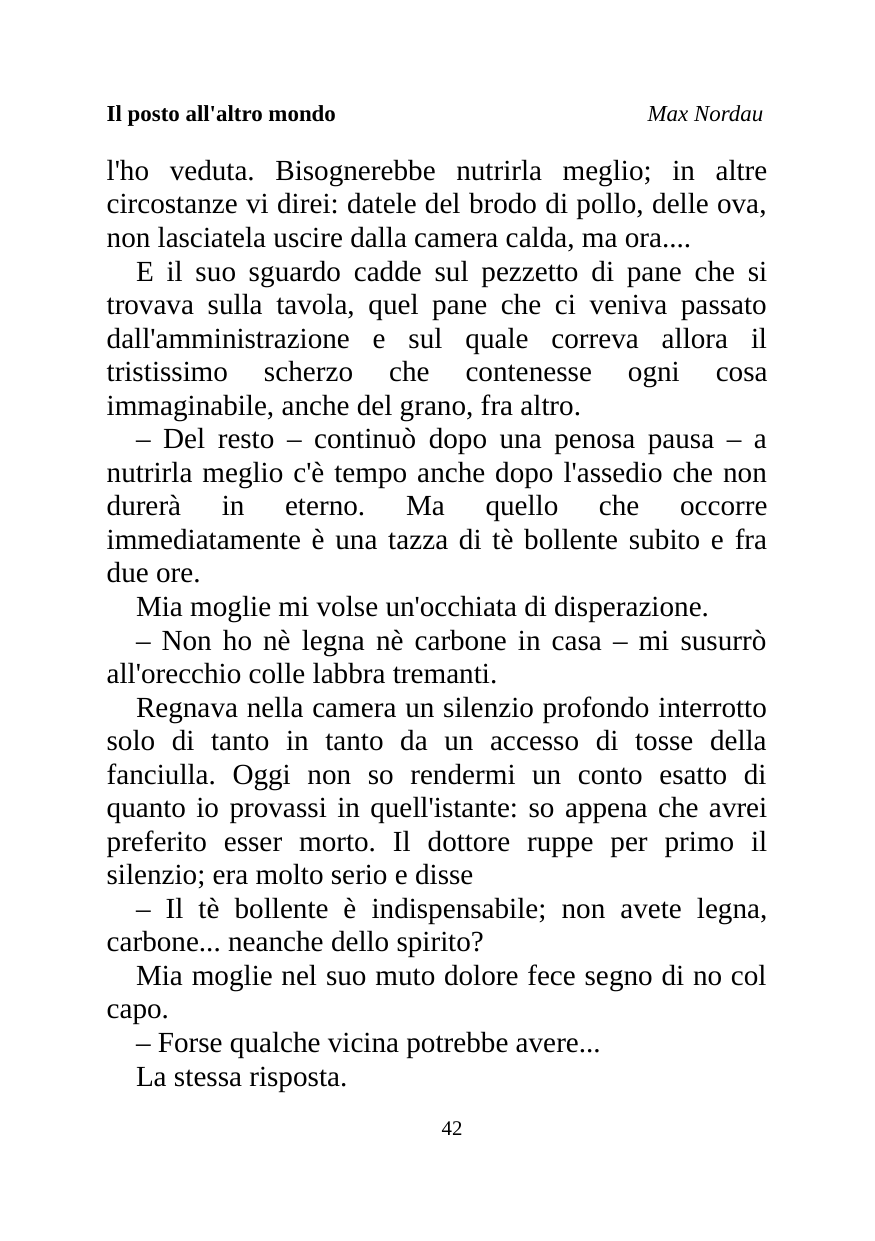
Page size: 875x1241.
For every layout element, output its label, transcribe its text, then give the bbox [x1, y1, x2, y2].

text – Forse qualche vicina potrebbe avere... [106, 1025, 768, 1059]
text – Del resto – continuò dopo una penosa pausa – a nutrirla meglio c'è tempo anche dopo l'assedio che non durerà in eterno. Ma quello che occorre immediatamente è una tazza di tè bollente subito e fra due ore. [106, 421, 768, 589]
text – Non ho nè legna nè carbone in casa – mi susurrò all'orecchio colle labbra tremanti. [106, 623, 768, 690]
text Regnava nella camera un silenzio profondo interrotto solo di tanto in tanto da un accesso di tosse della fanciulla. Oggi non so rendermi un conto esatto di quanto io provassi in quell'istante: so appena che avrei preferito esser morto. Il dottore ruppe per primo il silenzio; era molto serio e disse [106, 690, 768, 891]
text E il suo sguardo cadde sul pezzetto di pane che si trovava sulla tavola, quel pane che ci veniva passato dall'amministrazione e sul quale correva allora il tristissimo scherzo che contenesse ogni cosa immaginabile, anche del grano, fra altro. [106, 254, 768, 421]
text – Il tè bollente è indispensabile; non avete legna, carbone... neanche dello spirito? [106, 891, 768, 958]
text Mia moglie mi volse un'occhiata di disperazione. [106, 589, 768, 623]
text La stessa risposta. [106, 1059, 768, 1092]
text l'ho veduta. Bisognerebbe nutrirla meglio; in altre circostanze vi direi: datele del brodo di pollo, delle ova, non lasciatela uscire dalla camera calda, ma ora.... [106, 153, 768, 254]
text Mia moglie nel suo muto dolore fece segno di no col capo. [106, 958, 768, 1025]
